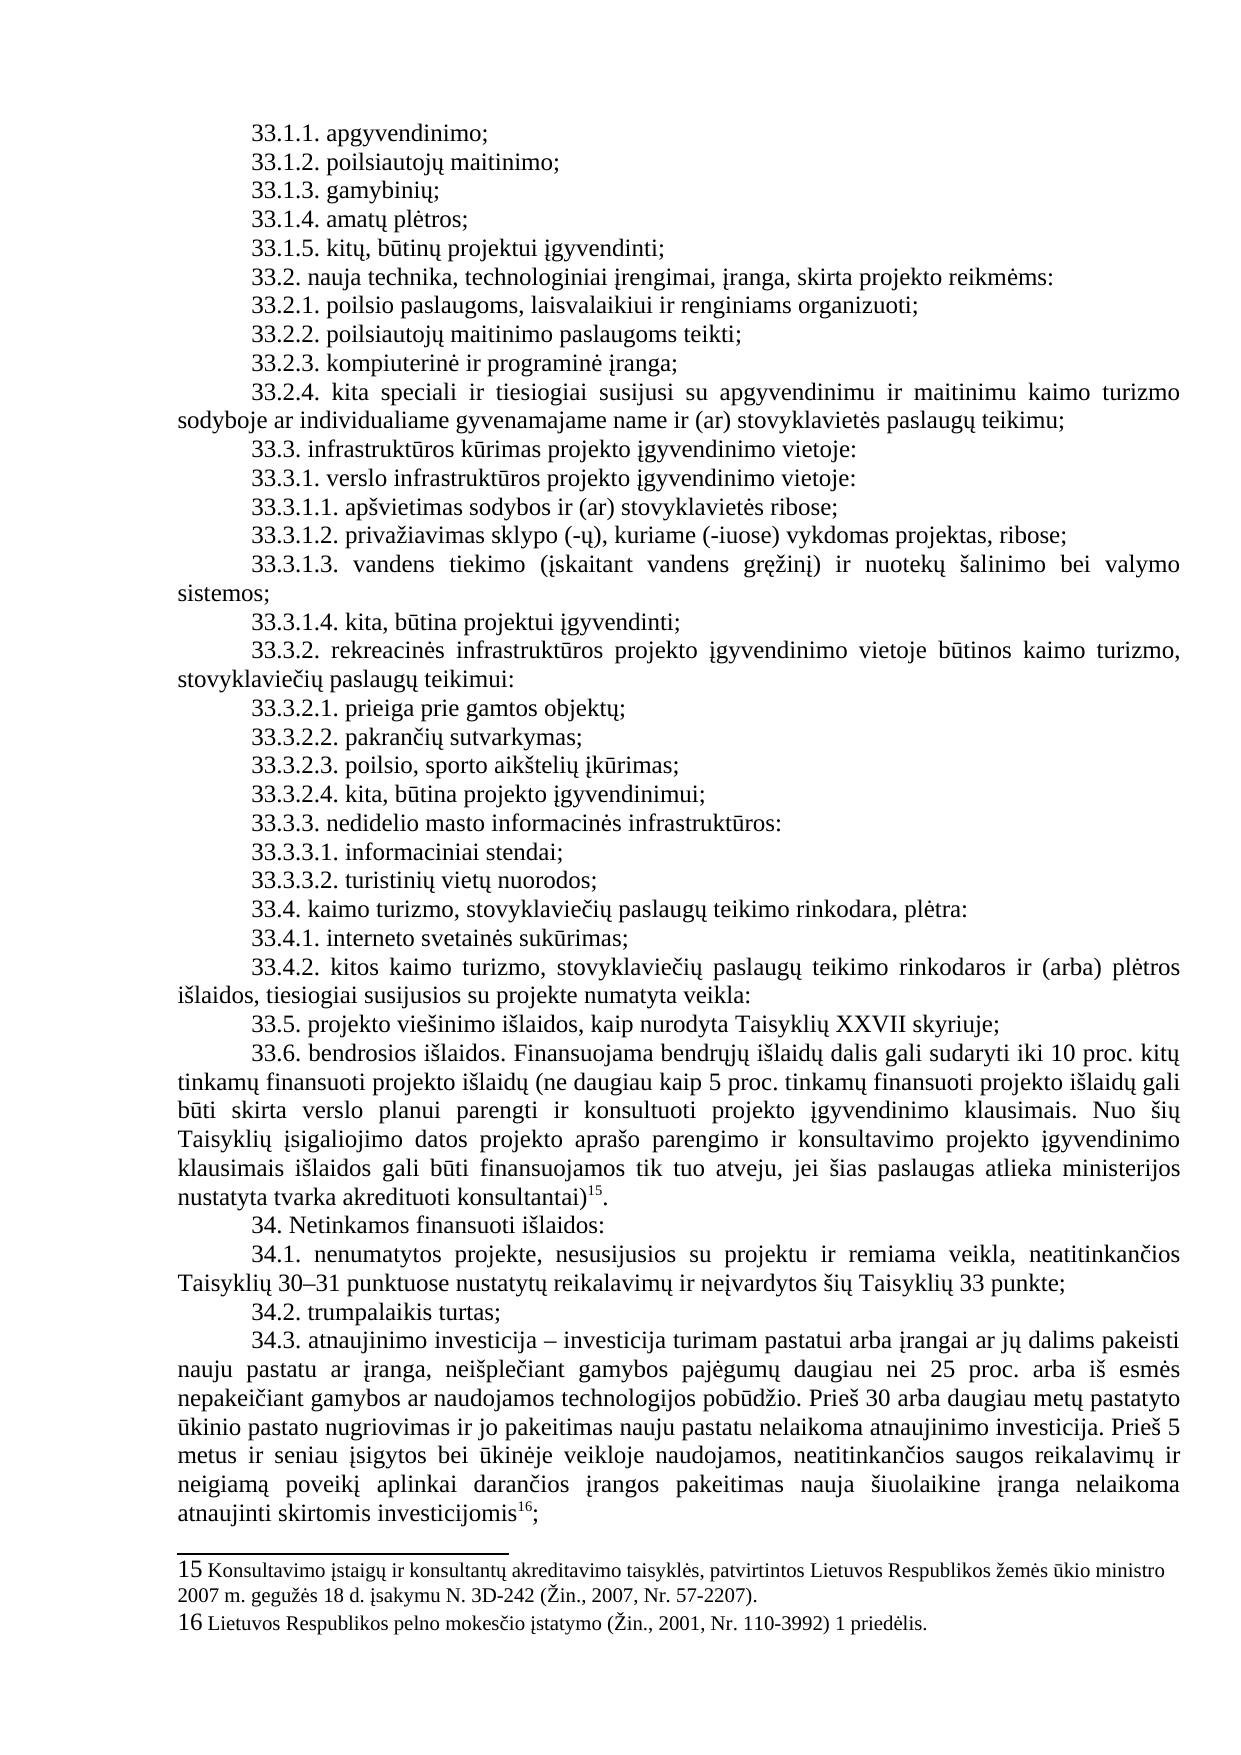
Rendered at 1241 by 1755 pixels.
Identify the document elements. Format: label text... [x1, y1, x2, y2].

text Konsultavimo įstaigų ir konsultantų akreditavimo taisyklės, patvirtintos Lietuvos Respublikos žemės ūkio ministro 2007 m. gegužės 18 d. įsakymu N. 3D-242 (Žin., 2007, Nr. 57-2207). [177, 1554, 1181, 1607]
text 34.2. trumpalaikis turtas; [177, 1297, 1181, 1326]
text 33.3.2.2. pakrančių sutvarkymas; [177, 722, 1181, 751]
text 33.1.2. poilsiautojų maitinimo; [177, 147, 1181, 176]
text 33.3. infrastruktūros kūrimas projekto įgyvendinimo vietoje: [177, 434, 1181, 463]
text 33.3.2. rekreacinės infrastruktūros projekto įgyvendinimo vietoje būtinos kaimo turizmo, stovyklaviečių paslaugų teikimui: [177, 636, 1181, 693]
text 33.1.4. amatų plėtros; [177, 204, 1181, 233]
text 33.4. kaimo turizmo, stovyklaviečių paslaugų teikimo rinkodara, plėtra: [177, 894, 1181, 923]
text 33.4.2. kitos kaimo turizmo, stovyklaviečių paslaugų teikimo rinkodaros ir (arba) plėtros išlaidos, tiesiogiai susijusios su projekte numatyta veikla: [177, 952, 1181, 1009]
text 33.3.3.1. informaciniai stendai; [177, 837, 1181, 866]
text 33.3.1.2. privažiavimas sklypo (-ų), kuriame (-iuose) vykdomas projektas, ribose; [177, 521, 1181, 549]
text 33.4.1. interneto svetainės sukūrimas; [177, 923, 1181, 952]
text 33.2.2. poilsiautojų maitinimo paslaugoms teikti; [177, 319, 1181, 348]
text 33.3.1. verslo infrastruktūros projekto įgyvendinimo vietoje: [177, 463, 1181, 492]
text 33.3.2.4. kita, būtina projekto įgyvendinimui; [177, 779, 1181, 808]
text 33.2.3. kompiuterinė ir programinė įranga; [177, 348, 1181, 377]
text 33.2. nauja technika, technologiniai įrengimai, įranga, skirta projekto reikmėms: [177, 262, 1181, 291]
text 33.1.1. apgyvendinimo; [177, 118, 1181, 147]
text 33.2.4. kita speciali ir tiesiogiai susijusi su apgyvendinimu ir maitinimu kaimo turizmo sodyboje ar individualiame gyvenamajame name ir (ar) stovyklavietės paslaugų teikimu; [177, 377, 1181, 434]
text 33.3.3.2. turistinių vietų nuorodos; [177, 866, 1181, 894]
text 33.1.5. kitų, būtinų projektui įgyvendinti; [177, 233, 1181, 262]
text 34.3. atnaujinimo investicija – investicija turimam pastatui arba įrangai ar jų dalims pakeisti nauju pastatu ar įranga, neišplečiant gamybos pajėgumų daugiau nei 25 proc. arba iš esmės nepakeičiant gamybos ar naudojamos technologijos pobūdžio. Prieš 30 arba daugiau metų pastatyto ūkinio pastato nugriovimas ir jo pakeitimas nauju pastatu nelaikoma atnaujinimo investicija. Prieš 5 metus ir seniau įsigytos bei ūkinėje veikloje naudojamos, neatitinkančios saugos reikalavimų ir neigiamą poveikį aplinkai darančios įrangos pakeitimas nauja šiuolaikine įranga nelaikoma atnaujinti skirtomis investicijomis; [177, 1326, 1181, 1527]
text 33.3.1.4. kita, būtina projektui įgyvendinti; [177, 607, 1181, 636]
text 34. Netinkamos finansuoti išlaidos: [177, 1211, 1181, 1239]
text 33.2.1. poilsio paslaugoms, laisvalaikiui ir renginiams organizuoti; [177, 291, 1181, 319]
text 33.3.1.3. vandens tiekimo (įskaitant vandens gręžinį) ir nuotekų šalinimo bei valymo sistemos; [177, 549, 1181, 607]
text Lietuvos Respublikos pelno mokesčio įstatymo (Žin., 2001, Nr. 110-3992) 1 priedėlis. [177, 1607, 1181, 1636]
text 33.5. projekto viešinimo išlaidos, kaip nurodyta Taisyklių XXVII skyriuje; [177, 1009, 1181, 1038]
text 33.3.3. nedidelio masto informacinės infrastruktūros: [177, 808, 1181, 837]
text 34.1. nenumatytos projekte, nesusijusios su projektu ir remiama veikla, neatitinkančios Taisyklių 30–31 punktuose nustatytų reikalavimų ir neįvardytos šių Taisyklių 33 punkte; [177, 1239, 1181, 1297]
text 33.1.3. gamybinių; [177, 176, 1181, 204]
text 33.3.2.3. poilsio, sporto aikštelių įkūrimas; [177, 751, 1181, 779]
text 33.3.2.1. prieiga prie gamtos objektų; [177, 693, 1181, 722]
text 33.6. bendrosios išlaidos. Finansuojama bendrųjų išlaidų dalis gali sudaryti iki 10 proc. kitų tinkamų finansuoti projekto išlaidų (ne daugiau kaip 5 proc. tinkamų finansuoti projekto išlaidų gali būti skirta verslo planui parengti ir konsultuoti projekto įgyvendinimo klausimais. Nuo šių Taisyklių įsigaliojimo datos projekto aprašo parengimo ir konsultavimo projekto įgyvendinimo klausimais išlaidos gali būti finansuojamos tik tuo atveju, jei šias paslaugas atlieka ministerijos nustatyta tvarka akredituoti konsultantai). [177, 1038, 1181, 1211]
text 33.3.1.1. apšvietimas sodybos ir (ar) stovyklavietės ribose; [177, 492, 1181, 521]
